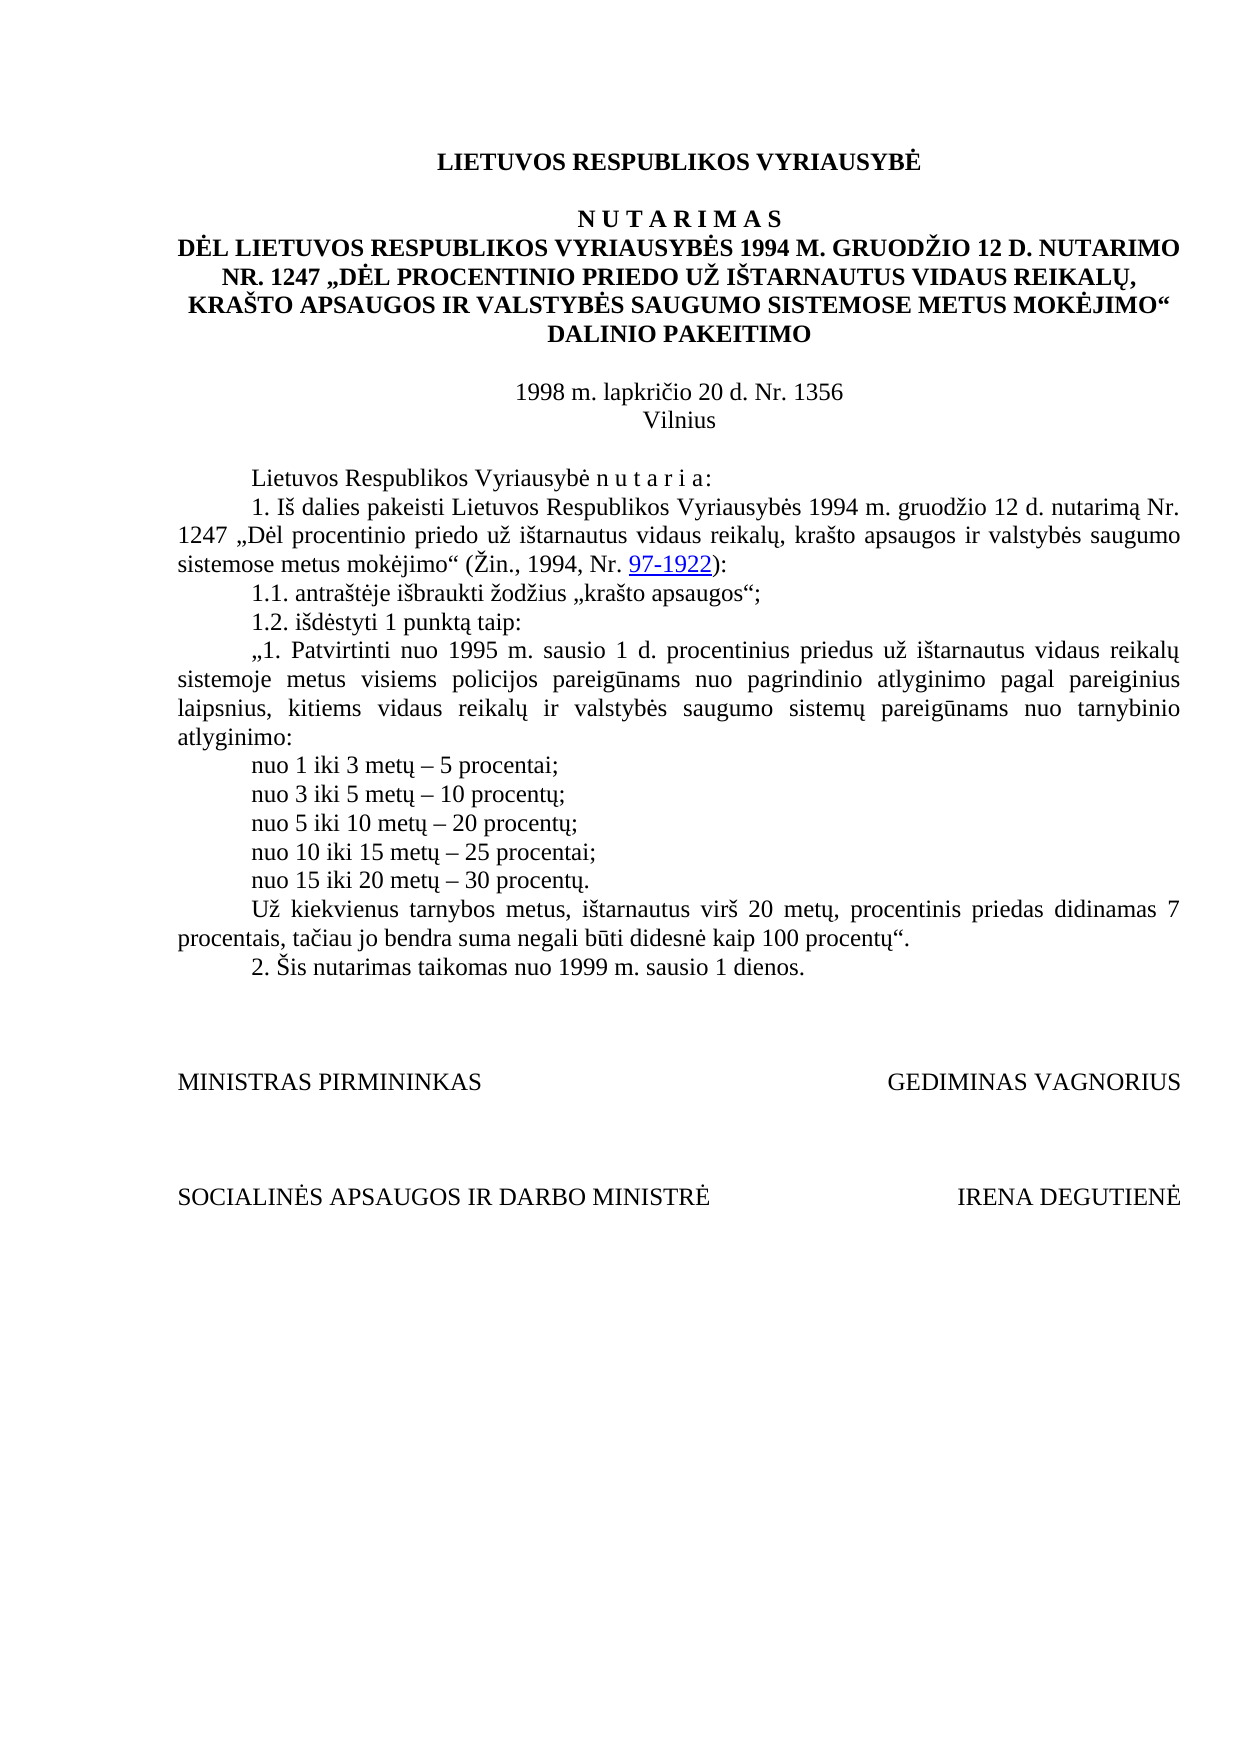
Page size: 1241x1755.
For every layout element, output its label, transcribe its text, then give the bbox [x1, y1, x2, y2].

text nuo 3 iki 5 metų – 10 procentų; [177, 779, 1181, 808]
text Lietuvos Respublikos Vyriausybė nutaria: [177, 463, 1181, 492]
text Vilnius [177, 406, 1181, 434]
text nuo 5 iki 10 metų – 20 procentų; [177, 808, 1181, 837]
text SOCIALINĖS APSAUGOS IR DARBO MINISTRĖ IRENA DEGUTIENĖ [177, 1182, 1181, 1211]
text „1. Patvirtinti nuo 1995 m. sausio 1 d. procentinius priedus už ištarnautus vidaus reikalų sistemoje metus visiems policijos pareigūnams nuo pagrindinio atlyginimo pagal pareiginius laipsnius, kitiems vidaus reikalų ir valstybės saugumo sistemų pareigūnams nuo tarnybinio atlyginimo: [177, 636, 1181, 751]
text Už kiekvienus tarnybos metus, ištarnautus virš 20 metų, procentinis priedas didinamas 7 procentais, tačiau jo bendra suma negali būti didesnė kaip 100 procentų“. [177, 894, 1181, 952]
text 2. Šis nutarimas taikomas nuo 1999 m. sausio 1 dienos. [177, 952, 1181, 981]
text nuo 1 iki 3 metų – 5 procentai; [177, 751, 1181, 779]
text 1.2. išdėstyti 1 punktą taip: [177, 607, 1181, 636]
text LIETUVOS RESPUBLIKOS VYRIAUSYBĖ [177, 147, 1181, 176]
text N U T A R I M A S [177, 204, 1181, 233]
text nuo 10 iki 15 metų – 25 procentai; [177, 837, 1181, 866]
text DĖL LIETUVOS RESPUBLIKOS VYRIAUSYBĖS 1994 M. GRUODŽIO 12 D. NUTARIMO NR. 1247 „DĖL PROCENTINIO PRIEDO UŽ IŠTARNAUTUS VIDAUS REIKALŲ, KRAŠTO APSAUGOS IR VALSTYBĖS SAUGUMO SISTEMOSE METUS MOKĖJIMO“ DALINIO PAKEITIMO [177, 233, 1181, 348]
text MINISTRAS PIRMININKAS GEDIMINAS VAGNORIUS [177, 1067, 1181, 1096]
text 1. Iš dalies pakeisti Lietuvos Respublikos Vyriausybės 1994 m. gruodžio 12 d. nutarimą Nr. 1247 „Dėl procentinio priedo už ištarnautus vidaus reikalų, krašto apsaugos ir valstybės saugumo sistemose metus mokėjimo“ (Žin., 1994, Nr. 97-1922): [177, 492, 1181, 578]
text 1998 m. lapkričio 20 d. Nr. 1356 [177, 377, 1181, 406]
text nuo 15 iki 20 metų – 30 procentų. [177, 866, 1181, 894]
text 1.1. antraštėje išbraukti žodžius „krašto apsaugos“; [177, 578, 1181, 607]
